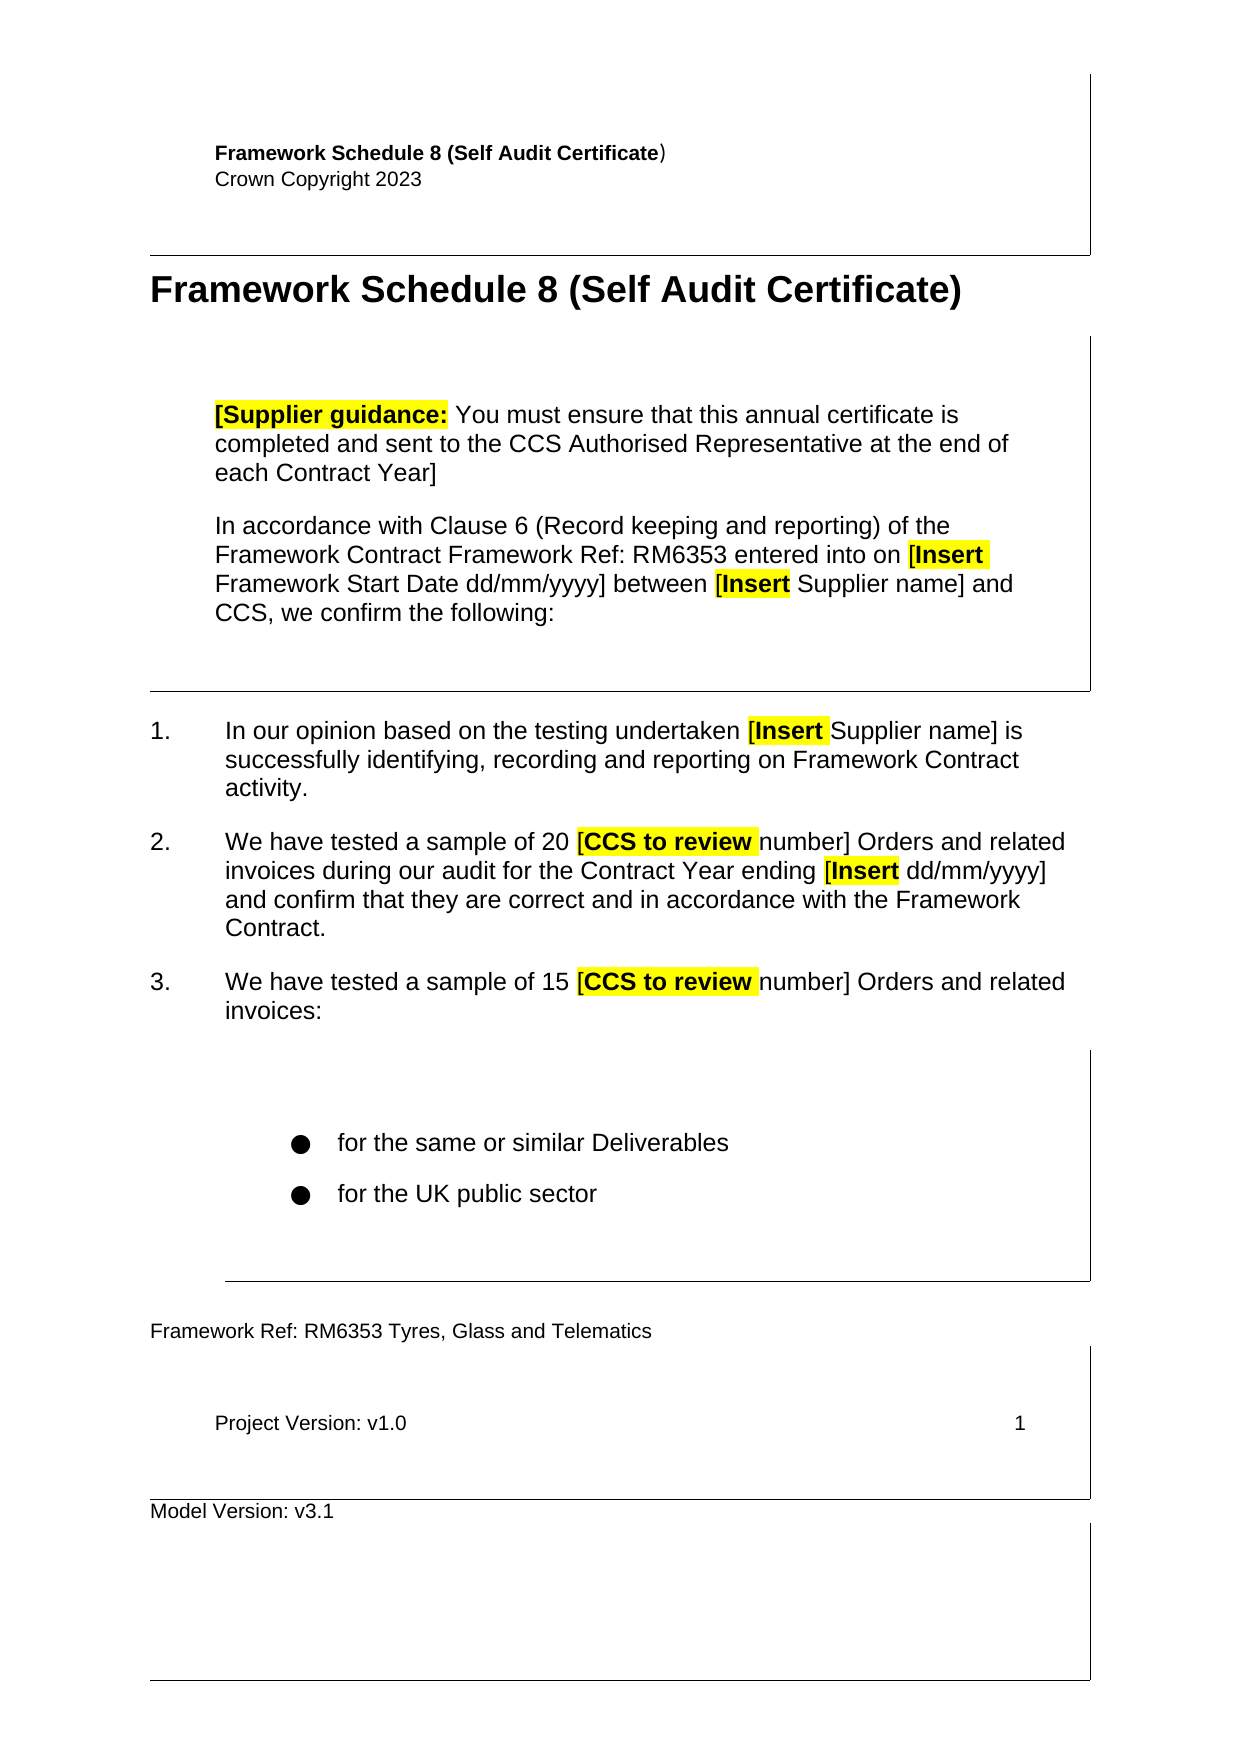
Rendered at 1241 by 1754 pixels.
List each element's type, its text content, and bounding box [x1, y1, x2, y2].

list for the same or similar Deliverables [225, 1050, 1090, 1166]
text 3. We have tested a sample of 15 [CCS to review number] Orders and related invoices: [150, 967, 1090, 1025]
text Framework Schedule 8 (Self Audit Certificate) [150, 267, 1090, 311]
text In accordance with Clause 6 (Record keeping and reporting) of the Framework Contract Framework Ref: RM6353 entered into on [Insert Framework Start Date dd/mm/yyyy] between [Insert Supplier name] and CCS, we confirm the following: [150, 447, 1090, 691]
text 1. In our opinion based on the testing undertaken [Insert Supplier name] is successfully identifying, recording and reporting on Framework Contract activity. [150, 716, 1090, 802]
text 2. We have tested a sample of 20 [CCS to review number] Orders and related invoices during our audit for the Contract Year ending [Insert dd/mm/yyyy] and confirm that they are correct and in accordance with the Framework Contract. [150, 827, 1090, 942]
text [Supplier guidance: You must ensure that this annual certificate is completed and sent to the CCS Authorised Representative at the end of each Contract Year] [150, 336, 1090, 447]
list for the UK public sector [225, 1166, 1090, 1281]
